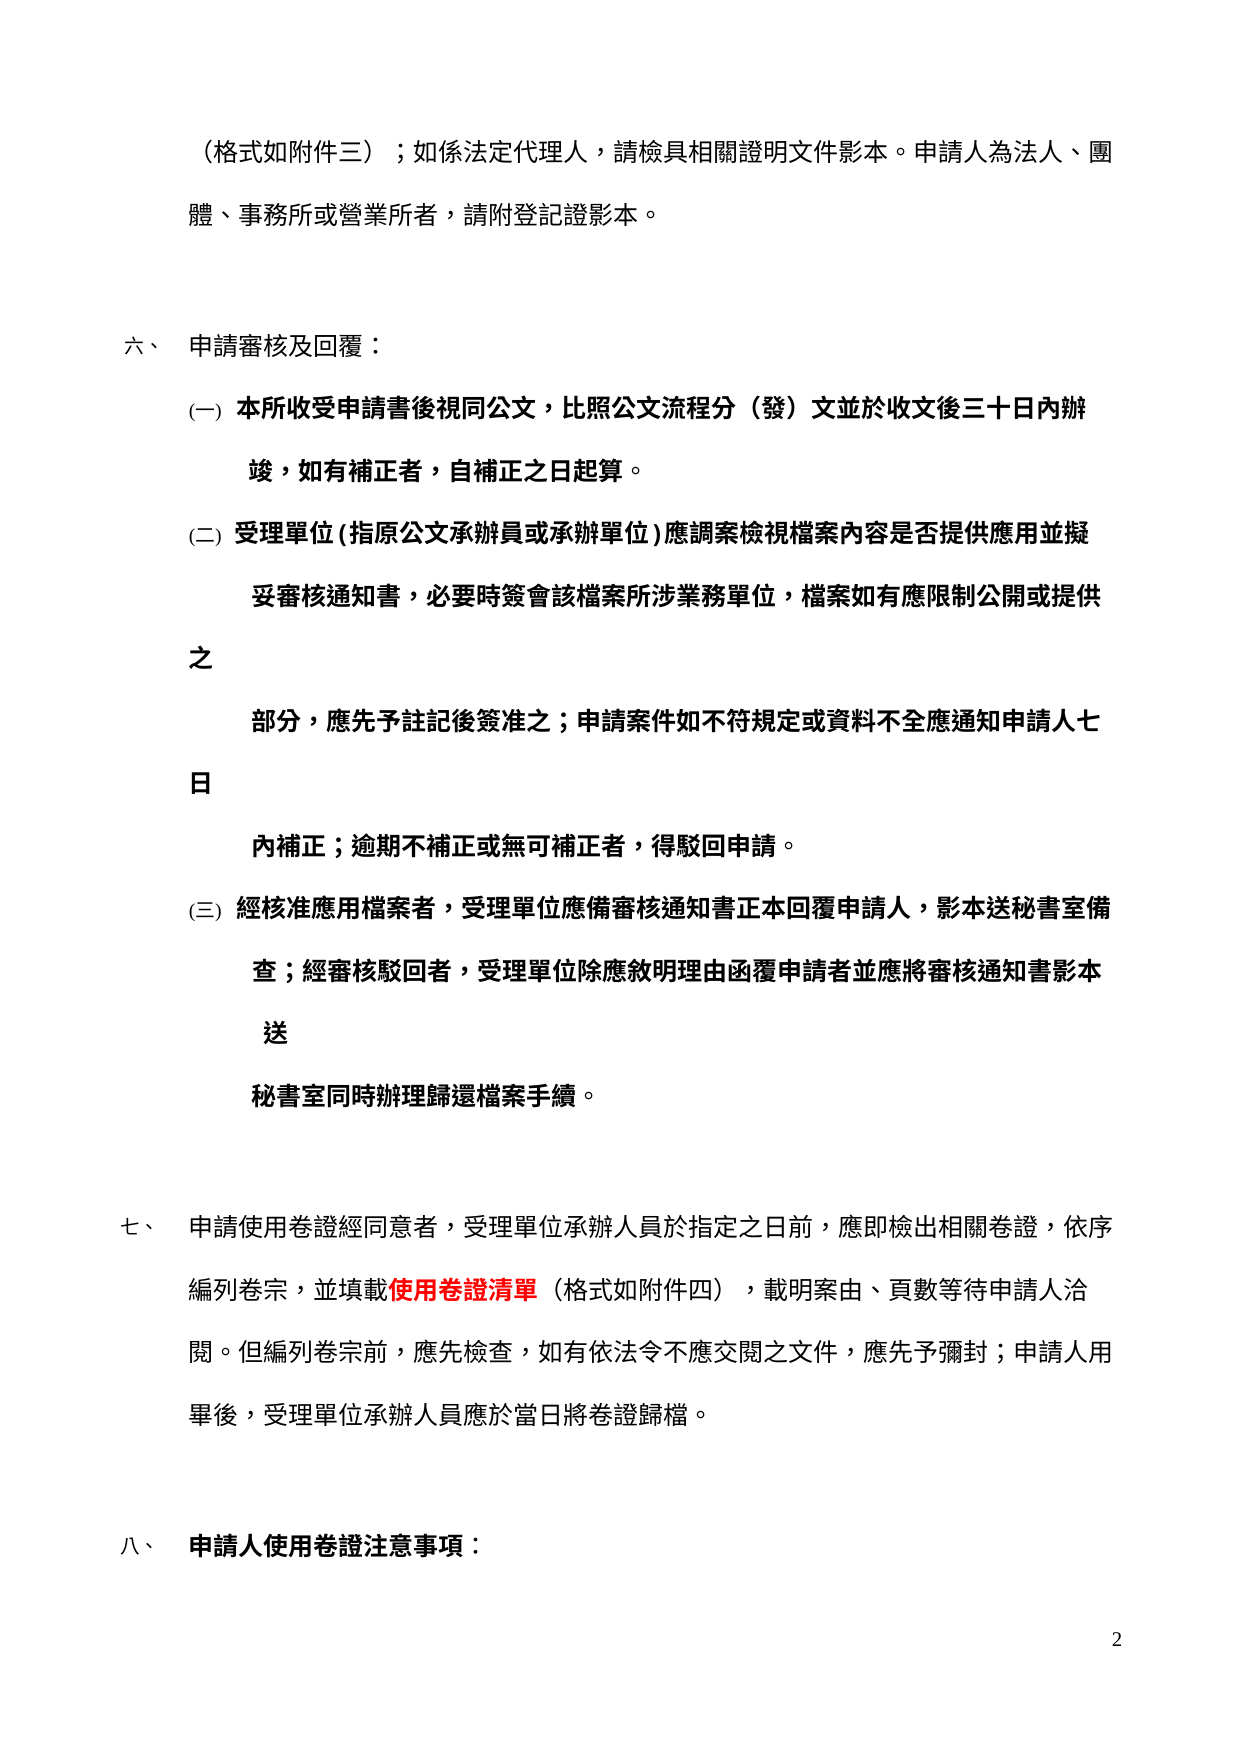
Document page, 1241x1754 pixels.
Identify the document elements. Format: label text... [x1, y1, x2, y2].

table_cell 申請人使用卷證注意事項： [187, 1501, 1122, 1567]
table_cell 申請使用卷證經同意者，受理單位承辦人員於指定之日前，應即檢出相關卷證，依序編列卷宗，並填載使用卷證清單（格式如附件四），載明案由、頁數等待申請人洽閱。但編列卷宗前，應先檢查，如有依法令不應交閱之文件，應先予彌封；申請人用畢後，受理單位承辦人員應於當日將卷證歸檔。 [187, 1183, 1122, 1436]
table_cell [118, 1436, 187, 1501]
table_cell 八、 [118, 1501, 187, 1567]
table_cell 六、 [118, 301, 187, 1117]
table_cell [187, 1436, 1122, 1501]
table_cell [118, 1117, 187, 1183]
table_cell 申請審核及回覆： (一) 本所收受申請書後視同公文，比照公文流程分（發）文並於收文後三十日內辦竣，如有補正者，自補正之日起算。 (二) 受理單位(指原公文承辦員或承辦單位)應調案檢視檔案內容是否提供應用並擬 妥審核通知書，必要時簽會該檔案所涉業務單位，檔案如有應限制公開或提供之 部分，應先予註記後簽准之；申請案件如不符規定或資料不全應通知申請人七日 內補正；逾期不補正或無可補正者，得駁回申請。 (三) 經核准應用檔案者，受理單位應備審核通知書正本回覆申請人，影本送秘書室備 查；經審核駁回者，受理單位除應敘明理由函覆申請者並應將審核通知書影本送 秘書室同時辦理歸還檔案手續。 [187, 301, 1122, 1117]
table_cell [187, 1117, 1122, 1183]
table_cell [118, 108, 187, 236]
table_cell （格式如附件三）；如係法定代理人，請檢具相關證明文件影本。申請人為法人、團體、事務所或營業所者，請附登記證影本。 [187, 108, 1122, 236]
table_cell [187, 236, 1122, 301]
table_cell [118, 236, 187, 301]
table_cell 七、 [118, 1183, 187, 1436]
